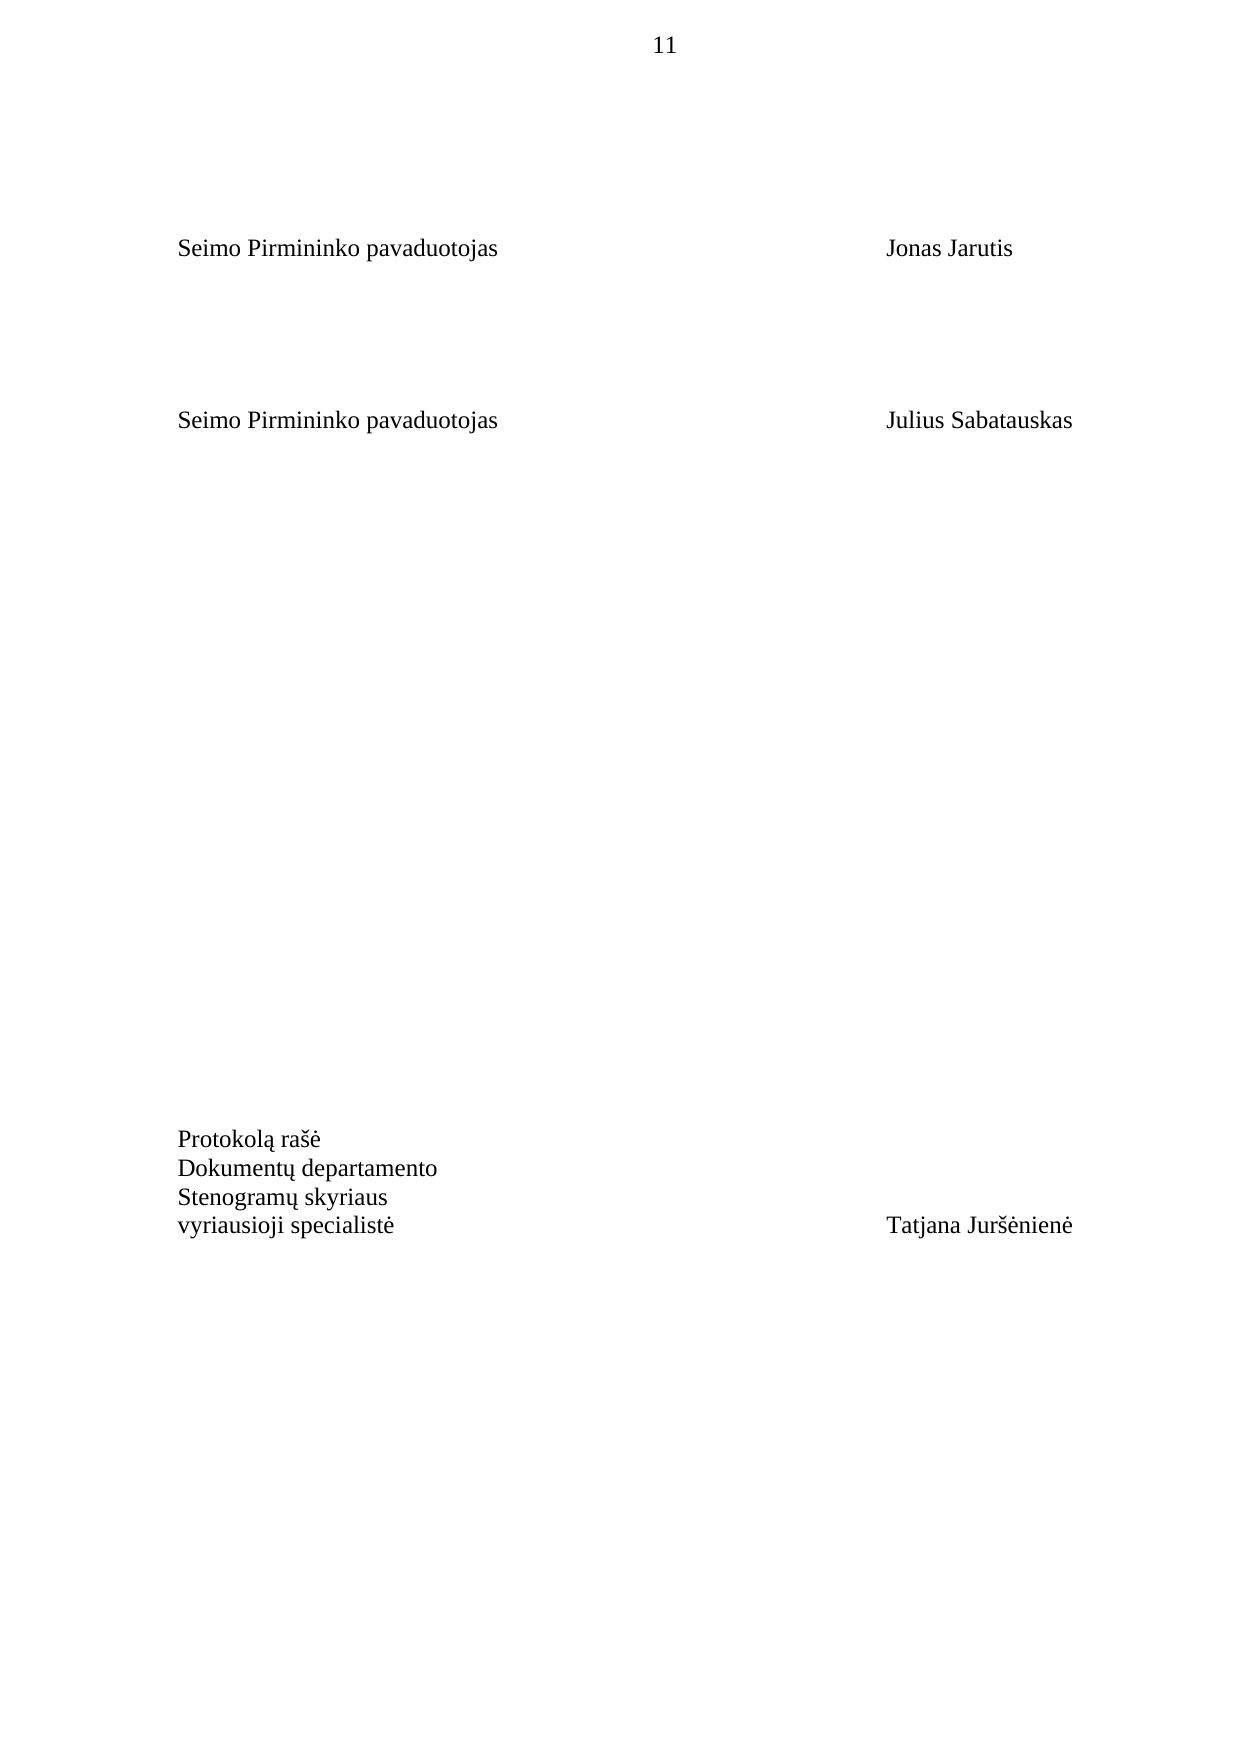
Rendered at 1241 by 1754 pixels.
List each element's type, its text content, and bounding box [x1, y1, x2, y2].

text Dokumentų departamento [177, 1153, 1152, 1182]
text Seimo Pirmininko pavaduotojas Julius Sabatauskas [177, 406, 1152, 434]
text Stenogramų skyriaus [177, 1182, 1152, 1211]
text Protokolą rašė [177, 1124, 1152, 1153]
text Seimo Pirmininko pavaduotojas Jonas Jarutis [177, 233, 1152, 262]
text vyriausioji specialistė Tatjana Juršėnienė [177, 1211, 1152, 1239]
